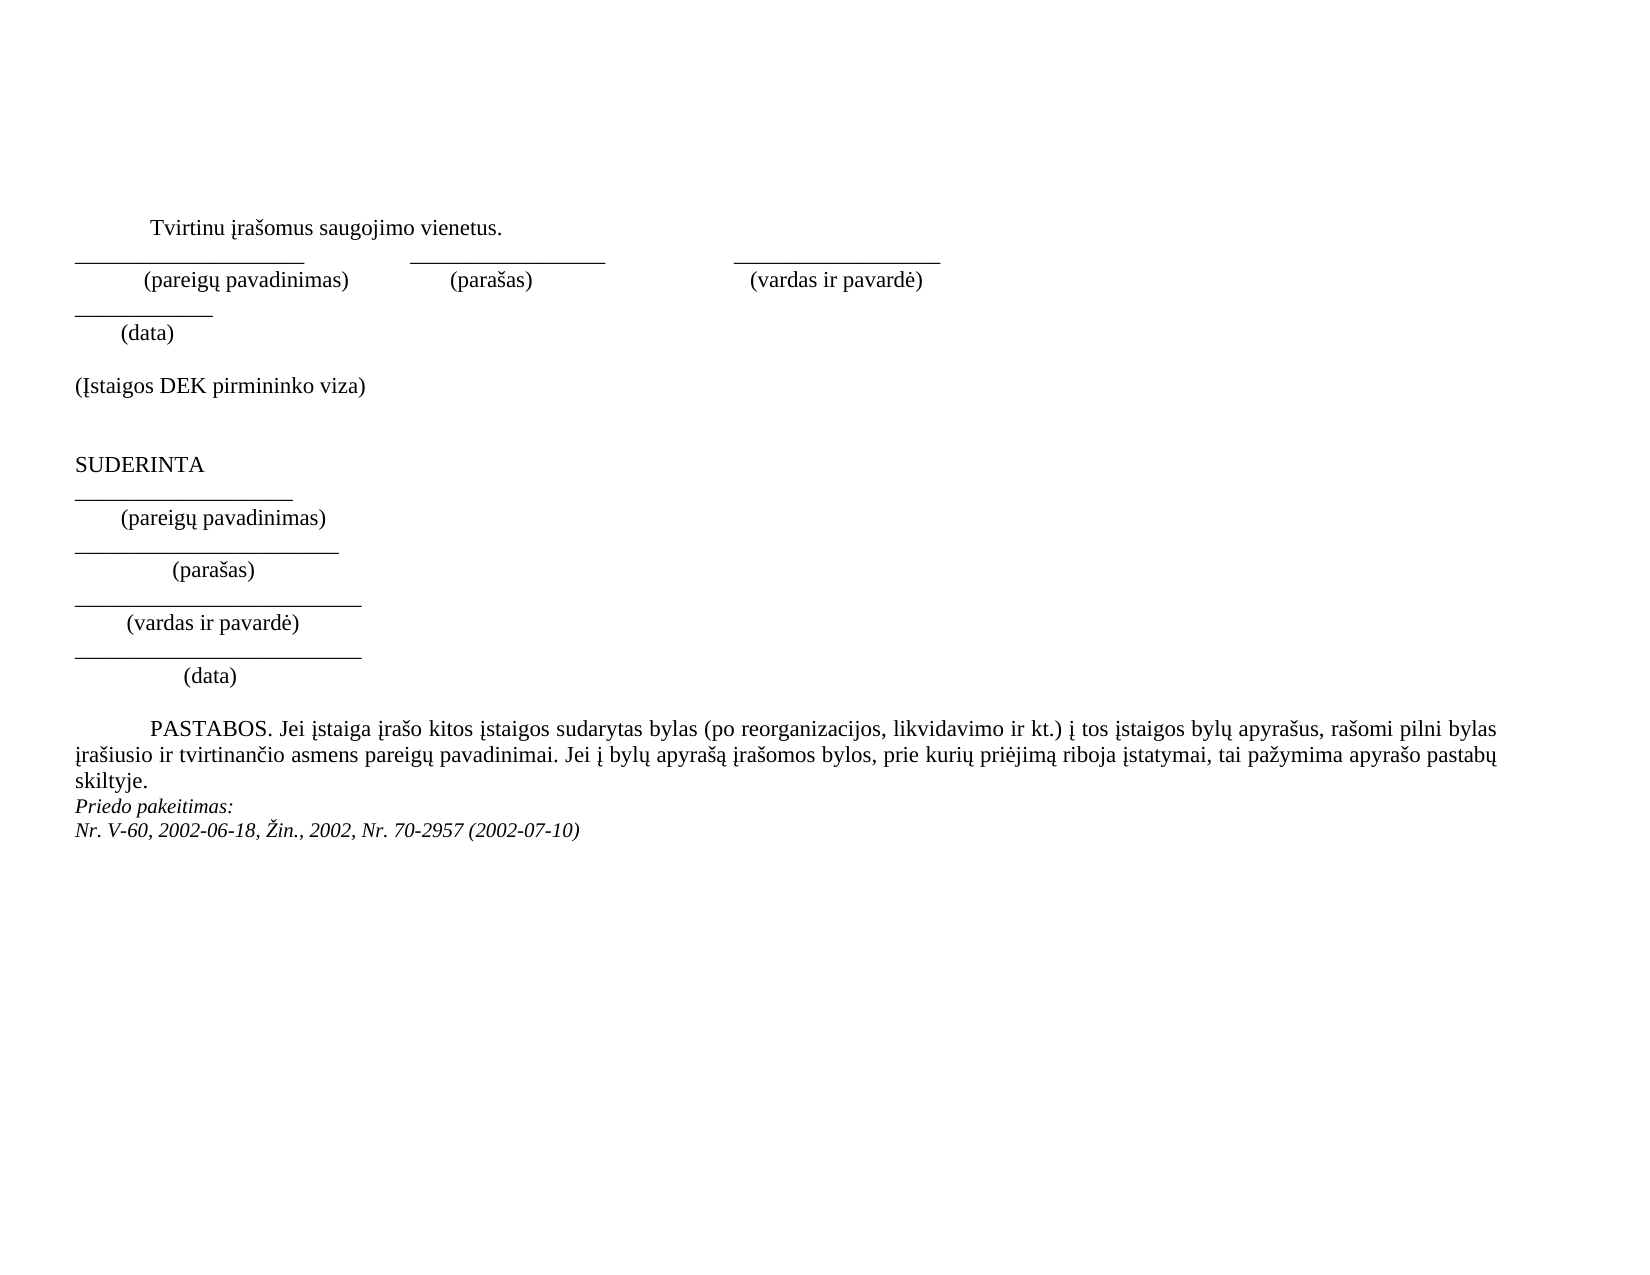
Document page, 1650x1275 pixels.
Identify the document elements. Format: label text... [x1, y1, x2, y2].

text (parašas) [75, 556, 1500, 583]
text SUDERINTA [75, 451, 1500, 477]
text Priedo pakeitimas: [75, 794, 1500, 818]
text ____________________ _________________ __________________ [75, 240, 1500, 267]
text (pareigų pavadinimas) (parašas) (vardas ir pavardė) [75, 267, 1500, 293]
text (Įstaigos DEK pirmininko viza) [75, 372, 1500, 398]
text (data) [75, 319, 1500, 346]
text _________________________ [75, 583, 1500, 609]
text (data) [75, 662, 1500, 688]
text ___________________ [75, 477, 1500, 504]
text (pareigų pavadinimas) [75, 504, 1500, 530]
text _________________________ [75, 636, 1500, 662]
text ____________ [75, 293, 1500, 319]
text PASTABOS. Jei įstaiga įrašo kitos įstaigos sudarytas bylas (po reorganizacijos, likvidavimo ir kt.) į tos įstaigos bylų apyrašus, rašomi pilni bylas įrašiusio ir tvirtinančio asmens pareigų pavadinimai. Jei į bylų apyrašą įrašomos bylos, prie kurių priėjimą riboja įstatymai, tai pažymima apyrašo pastabų skiltyje. [75, 714, 1500, 794]
text Nr. V-60, 2002-06-18, Žin., 2002, Nr. 70-2957 (2002-07-10) [75, 818, 1500, 842]
text Tvirtinu įrašomus saugojimo vienetus. [75, 214, 1500, 240]
text (vardas ir pavardė) [75, 609, 1500, 636]
text _______________________ [75, 530, 1500, 556]
